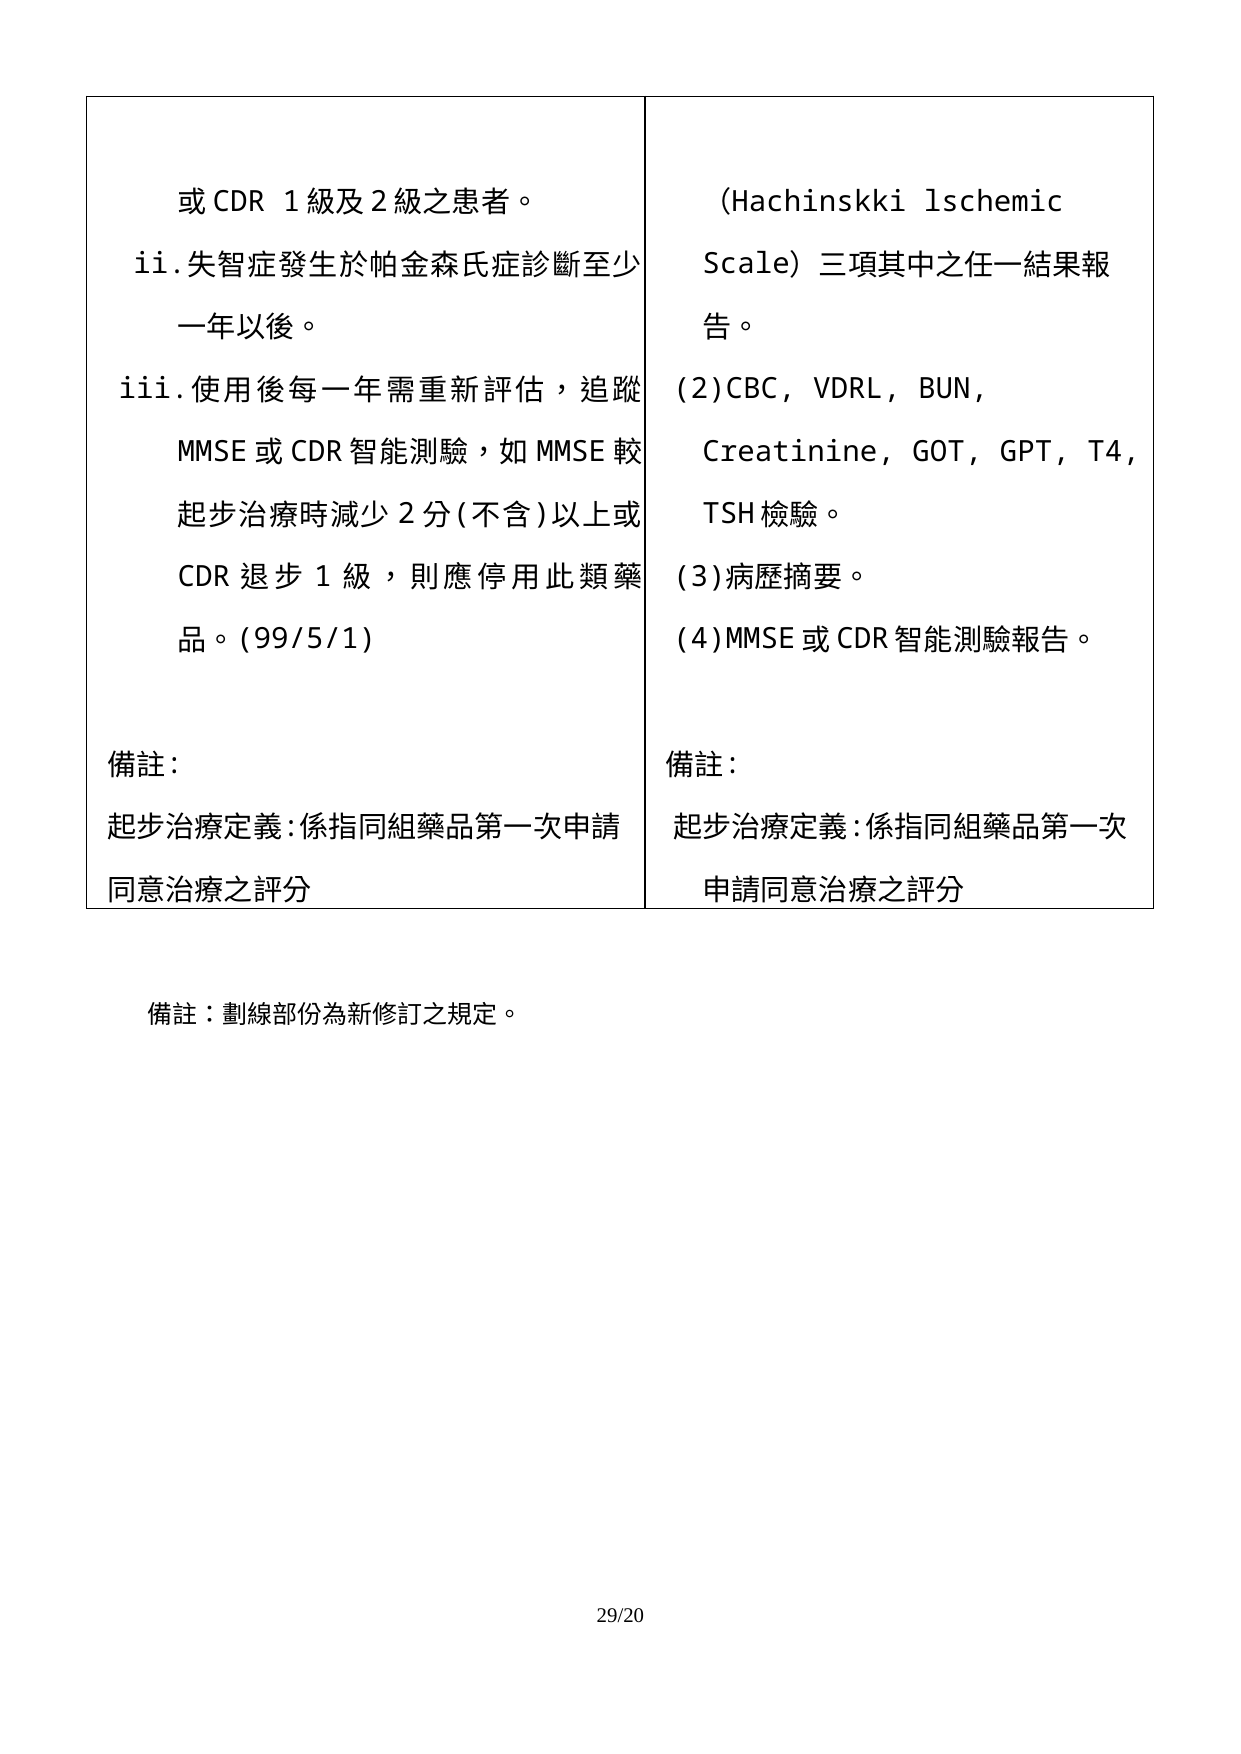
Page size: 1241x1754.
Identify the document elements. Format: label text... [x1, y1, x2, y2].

table_cell （Hachinskki lschemic Scale）三項其中之任一結果報告。 (2)CBC, VDRL, BUN, Creatinine, GOT, GPT, T4, TSH檢驗。 (3)病歷摘要。 (4)MMSE或CDR智能測驗報告。 備註: 起步治療定義:係指同組藥品第一次申請同意治療之評分 [646, 97, 1153, 908]
table_cell 1.3.3. 失智症治療藥品 1.限用於依NINDS-ADRDA或DSM或ICD標準診斷為阿滋海默氏症或帕金森氏症之失智症病患。 2.如有腦中風病史，臨床診斷為「血管性失智症」，或有嚴重心臟傳導阻斷（heart block）之病患，不建議使用。 3.需經事前審查核准後使用，第一次申請須檢附以下資料： (1)CT、MRI或哈金斯氏量表（Hachinski lschemic Score）三 項其中之任一結果報告。 (2)CBC, VDRL, BUN, Creatinine, GOT, GPT, T4, TSH檢驗。 (3)病歷摘要。 (4)MMSE或CDR智能測驗報告。 4.依疾病別及嚴重度，另規定如下： (1)阿滋海默氏症之失智症 由神經科或精神科醫師處方使用。 Ⅰ.輕度至中度失智症： 限使用donepezil (如Aricept)，rivastigmine (如Exelon) (90/10/1)，galantamine (如Reminyl) (92/1/1、95/6/1)： i.智能測驗結果為MMSE 10~26分或CDR 1級及2級之患者。 ii.使用前述三種藥品任一種後，三個月內，因副作用得換用本類另一種藥物，不需另外送審，惟仍應於病歷上記載換藥理由。(93/4/1) iii.使用後每一年需重新評估，追蹤MMSE或CDR智能測驗，如MMSE較起步治療時減少2分(不含)以上或CDR退步1級，則應停用此類藥品。(98/1/1、99/5/1) Ⅱ.中重度失智症： 限使用memantine (如Witgen、Ebixa）（95/6/1） i.智能測驗結果為10≦MMSE≦14分或CDR 2級之患者。 ii.曾使用過donepezil, rivastigmine, galantamine其中任一種藥品之患者，若不再適用上述其中任一藥物，且MMSE或CDR智能測驗達標準(10≦MMSE≦14分或CDR 2級)，並經事前審查核准後得換用memantine。惟 memantine 不得與前項三種藥品併用。 iii使用後每一年需重新評估，追蹤MMSE或CDR智能測驗，如MMSE較起步治療時減少2分(不含)以上或CDR退步1級，則應停用此類藥品。(98/1/1、99/5/1) Ⅲ.重度失智症：(99 / /) 限使用donepezil (如Aricept)、memantine (如Witgen、Ebixa） i.智能測驗結果為MMSE 5-9分且CDR 3級之患者。 ii.臥床或無行動能力者不得使用。 iii.曾使用過memantine,donepezil, rivastigmine, galantamine而不再適用者，不得使用。 iv.donepezil及memantine二者不能併用。 v.使用後每一年需重新評估，追蹤MMSE智能測驗，如MMSE較起步治療時減少2分(不含)以上,則應停用此類藥品。 (2)帕金森氏症之失智症(99/5/1) 限神經科醫師診斷及處方使用於輕度至中度之失智症。 限使用rivastigmine (如Exelon) i.智能測驗結果為MMSE 10~26分或CDR 1級及2級之患者。 ii.失智症發生於帕金森氏症診斷至少一年以後。 iii.使用後每一年需重新評估，追蹤MMSE或CDR智能測驗，如MMSE較起步治療時減少2分(不含)以上或CDR退步1級，則應停用此類藥品。(99/5/1) 備註: 起步治療定義:係指同組藥品第一次申請同意治療之評分 [87, 97, 644, 908]
text 備註：劃線部份為新修訂之規定。 [148, 971, 1092, 1033]
